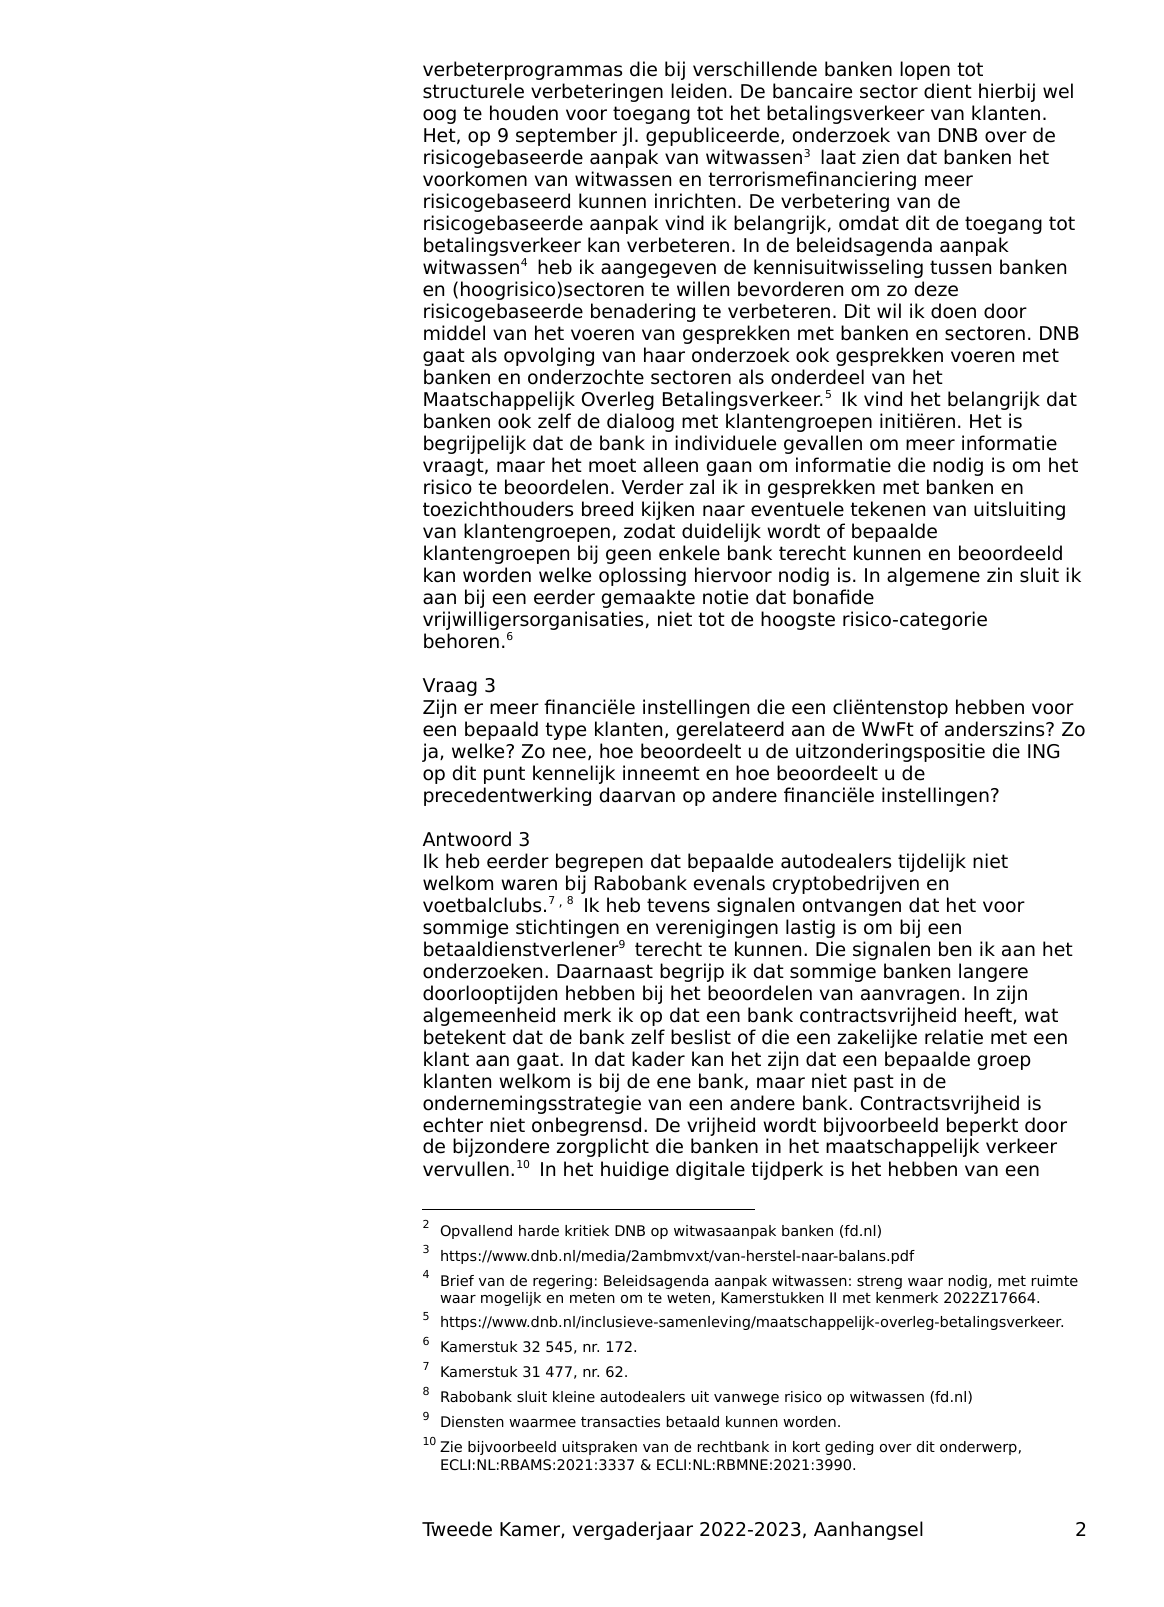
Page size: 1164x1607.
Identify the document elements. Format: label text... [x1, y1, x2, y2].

text Kamerstuk 31 477, nr. 62. [422, 1360, 1087, 1382]
text Zijn er meer financiële instellingen die een cliëntenstop hebben voor een bepaald type klanten, gerelateerd aan de WwFt of anderszins? Zo ja, welke? Zo nee, hoe beoordeelt u de uitzonderingspositie die ING op dit punt kennelijk inneemt en hoe beoordeelt u de precedentwerking daarvan op andere financiële instellingen? [422, 697, 1087, 807]
text Ik heb eerder begrepen dat bepaalde autodealers tijdelijk niet welkom waren bij Rabobank evenals cryptobedrijven en voetbalclubs., Ik heb tevens signalen ontvangen dat het voor sommige stichtingen en verenigingen lastig is om bij een betaaldienstverlener terecht te kunnen. Die signalen ben ik aan het onderzoeken. Daarnaast begrijp ik dat sommige banken langere doorlooptijden hebben bij het beoordelen van aanvragen. In zijn algemeenheid merk ik op dat een bank contractsvrijheid heeft, wat betekent dat de bank zelf beslist of die een zakelijke relatie met een klant aan gaat. In dat kader kan het zijn dat een bepaalde groep klanten welkom is bij de ene bank, maar niet past in de ondernemingsstrategie van een andere bank. Contractsvrijheid is echter niet onbegrensd. De vrijheid wordt bijvoorbeeld beperkt door de bijzondere zorgplicht die banken in het maatschappelijk verkeer vervullen. In het huidige digitale tijdperk is het hebben van een [422, 851, 1087, 1180]
text Opvallend harde kritiek DNB op witwasaanpak banken (fd.nl) [422, 1218, 1087, 1241]
text Rabobank sluit kleine autodealers uit vanwege risico op witwassen (fd.nl) [422, 1385, 1087, 1407]
text Zie bijvoorbeeld uitspraken van de rechtbank in kort geding over dit onderwerp, ECLI:NL:RBAMS:2021:3337 & ECLI:NL:RBMNE:2021:3990. [422, 1435, 1087, 1474]
text Brief van de regering: Beleidsagenda aanpak witwassen: streng waar nodig, met ruimte waar mogelijk en meten om te weten, Kamerstukken II met kenmerk 2022Z17664. [422, 1268, 1087, 1307]
text Het, op 9 september jl. gepubliceerde, onderzoek van DNB over de risicogebaseerde aanpak van witwassen laat zien dat banken het voorkomen van witwassen en terrorismefinanciering meer risicogebaseerd kunnen inrichten. De verbetering van de risicogebaseerde aanpak vind ik belangrijk, omdat dit de toegang tot betalingsverkeer kan verbeteren. In de beleidsagenda aanpak witwassen heb ik aangegeven de kennisuitwisseling tussen banken en (hoogrisico)sectoren te willen bevorderen om zo deze risicogebaseerde benadering te verbeteren. Dit wil ik doen door middel van het voeren van gesprekken met banken en sectoren. DNB gaat als opvolging van haar onderzoek ook gesprekken voeren met banken en onderzochte sectoren als onderdeel van het Maatschappelijk Overleg Betalingsverkeer. Ik vind het belangrijk dat banken ook zelf de dialoog met klantengroepen initiëren. Het is begrijpelijk dat de bank in individuele gevallen om meer informatie vraagt, maar het moet alleen gaan om informatie die nodig is om het risico te beoordelen. Verder zal ik in gesprekken met banken en toezichthouders breed kijken naar eventuele tekenen van uitsluiting van klantengroepen, zodat duidelijk wordt of bepaalde klantengroepen bij geen enkele bank terecht kunnen en beoordeeld kan worden welke oplossing hiervoor nodig is. In algemene zin sluit ik aan bij een eerder gemaakte notie dat bonafide vrijwilligersorganisaties, niet tot de hoogste risico-categorie behoren. [422, 125, 1087, 652]
text https://www.dnb.nl/media/2ambmvxt/van-herstel-naar-balans.pdf [422, 1243, 1087, 1266]
text Diensten waarmee transacties betaald kunnen worden. [422, 1410, 1087, 1432]
text Kamerstuk 32 545, nr. 172. [422, 1335, 1087, 1357]
text verbeterprogrammas die bij verschillende banken lopen tot structurele verbeteringen leiden. De bancaire sector dient hierbij wel oog te houden voor toegang tot het betalingsverkeer van klanten. [422, 59, 1087, 125]
text Antwoord 3 [422, 829, 1087, 851]
text Vraag 3 [422, 675, 1087, 697]
text https://www.dnb.nl/inclusieve-samenleving/maatschappelijk-overleg-betalingsverkeer. [422, 1310, 1087, 1332]
